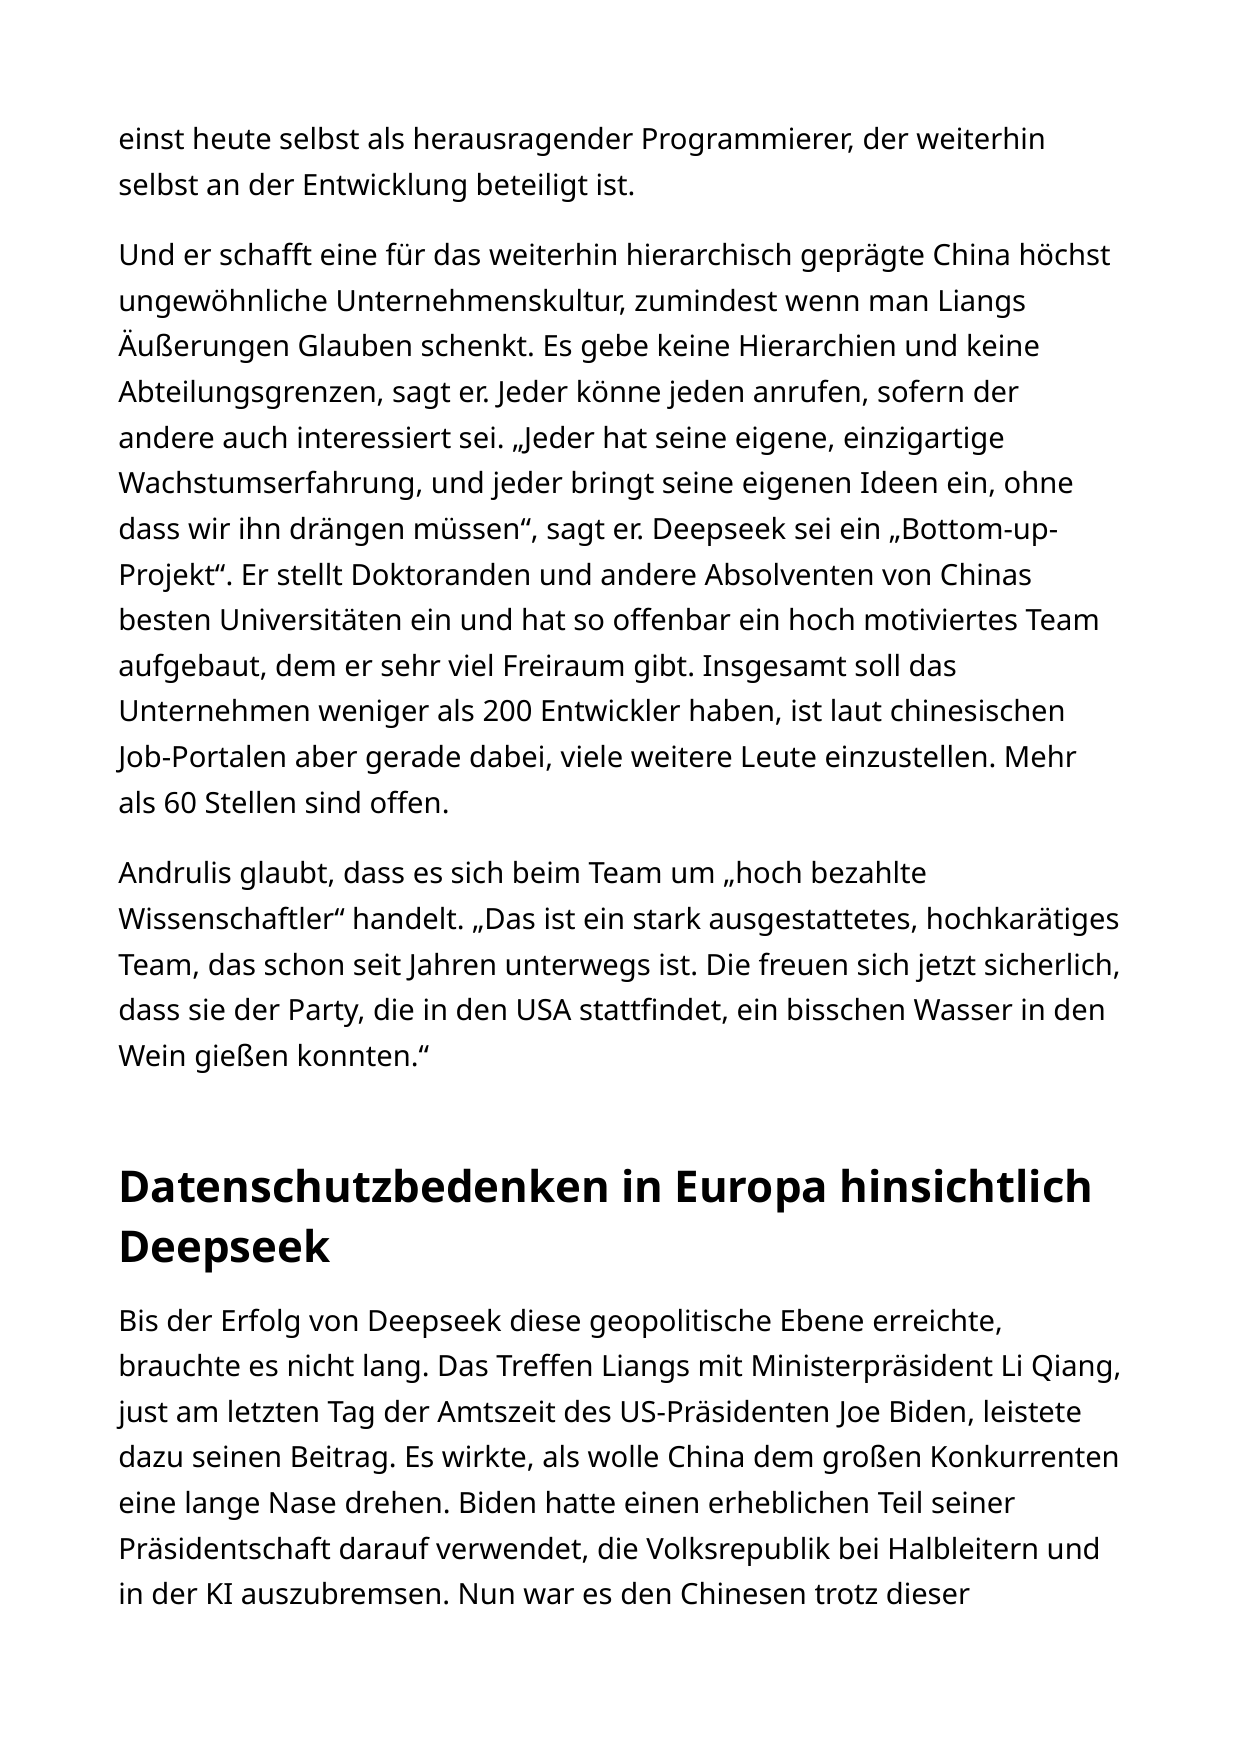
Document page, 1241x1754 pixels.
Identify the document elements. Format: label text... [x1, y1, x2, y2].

subtitle Datenschutzbedenken in Europa hinsichtlich Deepseek [118, 1156, 1122, 1275]
text einst heute selbst als herausragender Programmierer, der weiterhin selbst an der Entwicklung beteiligt ist. [118, 118, 1122, 203]
text Und er schafft eine für das weiterhin hierarchisch geprägte China höchst ungewöhnliche Unternehmenskultur, zumindest wenn man Liangs Äußerungen Glauben schenkt. Es gebe keine Hierarchien und keine Abteilungsgrenzen, sagt er. Jeder könne jeden anrufen, sofern der andere auch interessiert sei. „Jeder hat seine eigene, einzigartige Wachstumserfahrung, und jeder bringt seine eigenen Ideen ein, ohne dass wir ihn drängen müssen“, sagt er. Deepseek sei ein „Bottom-up-Projekt“. Er stellt Doktoranden und andere Absolventen von Chinas besten Universitäten ein und hat so offenbar ein hoch motiviertes Team aufgebaut, dem er sehr viel Freiraum gibt. Insgesamt soll das Unternehmen weniger als 200 Entwickler haben, ist laut chinesischen Job-Portalen aber gerade dabei, viele weitere Leute einzustellen. Mehr als 60 Stellen sind offen. [118, 234, 1122, 822]
text Andrulis glaubt, dass es sich beim Team um „hoch bezahlte Wissenschaftler“ handelt. „Das ist ein stark ausgestattetes, hochkarätiges Team, das schon seit Jahren unterwegs ist. Die freuen sich jetzt sicherlich, dass sie der Party, die in den USA stattfindet, ein bisschen Wasser in den Wein gießen konnten.“ [118, 852, 1122, 1075]
text Bis der Erfolg von Deepseek diese geopolitische Ebene erreichte, brauchte es nicht lang. Das Treffen Liangs mit Ministerpräsident Li Qiang, just am letzten Tag der Amtszeit des US-Präsidenten Joe Biden, leistete dazu seinen Beitrag. Es wirkte, als wolle China dem großen Konkurrenten eine lange Nase drehen. Biden hatte einen erheblichen Teil seiner Präsidentschaft darauf verwendet, die Volksrepublik bei Halbleitern und in der KI auszubremsen. Nun war es den Chinesen trotz dieser [118, 1300, 1122, 1613]
